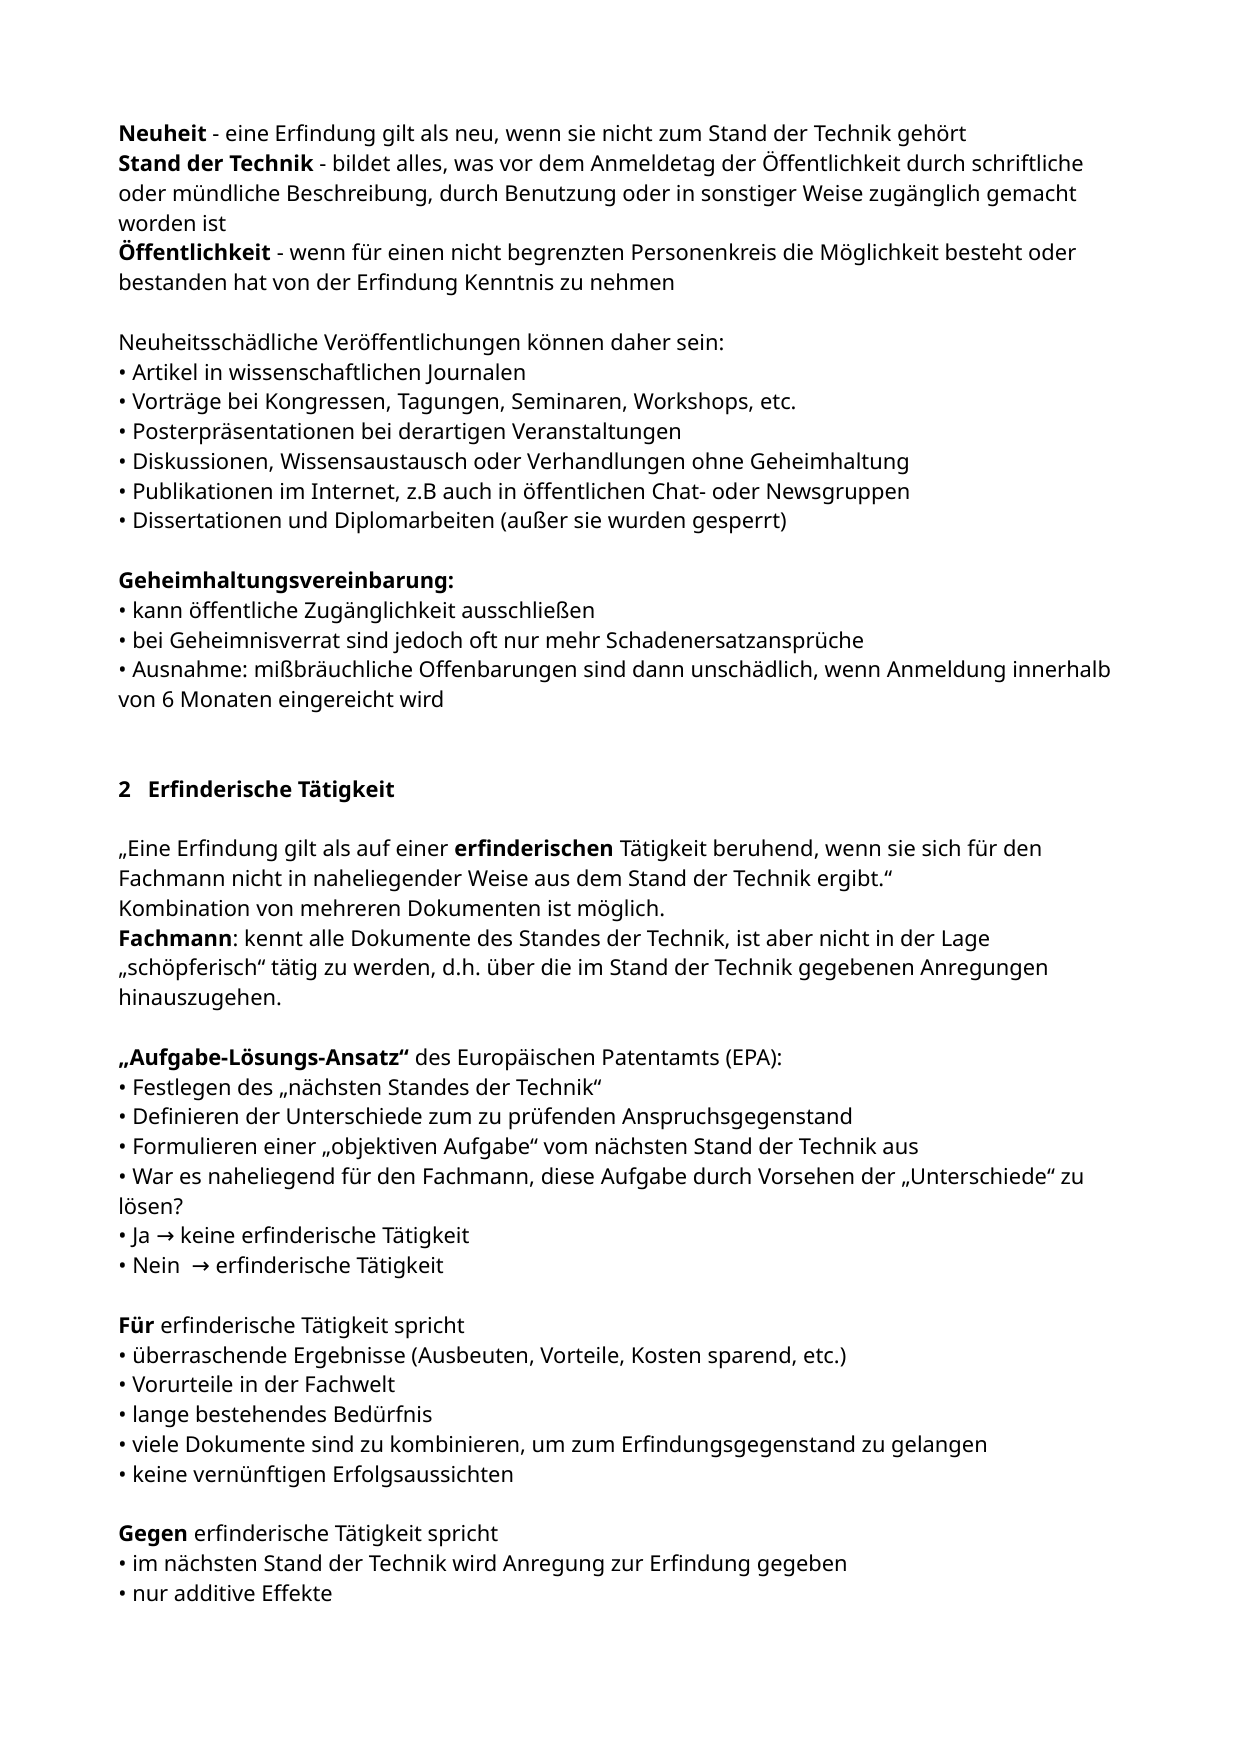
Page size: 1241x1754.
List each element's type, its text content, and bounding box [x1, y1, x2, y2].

text Fachmann: kennt alle Dokumente des Standes der Technik, ist aber nicht in der Lage „schöpferisch“ tätig zu werden, d.h. über die im Stand der Technik gegebenen Anregungen hinauszugehen. [118, 922, 1122, 1012]
text • bei Geheimnisverrat sind jedoch oft nur mehr Schadenersatzansprüche [118, 624, 1122, 654]
text • Formulieren einer „objektiven Aufgabe“ vom nächsten Stand der Technik aus [118, 1131, 1122, 1161]
text • Artikel in wissenschaftlichen Journalen [118, 356, 1122, 386]
text 2 Erfinderische Tätigkeit [118, 773, 1122, 803]
text • viele Dokumente sind zu kombinieren, um zum Erfindungsgegenstand zu gelangen [118, 1429, 1122, 1459]
text • War es naheliegend für den Fachmann, diese Aufgabe durch Vorsehen der „Unterschiede“ zu lösen? [118, 1161, 1122, 1220]
text Stand der Technik - bildet alles, was vor dem Anmeldetag der Öffentlichkeit durch schriftliche oder mündliche Beschreibung, durch Benutzung oder in sonstiger Weise zugänglich gemacht worden ist [118, 148, 1122, 237]
text • Posterpräsentationen bei derartigen Veranstaltungen [118, 416, 1122, 446]
text • Vorurteile in der Fachwelt [118, 1369, 1122, 1399]
text Kombination von mehreren Dokumenten ist möglich. [118, 893, 1122, 922]
text • überraschende Ergebnisse (Ausbeuten, Vorteile, Kosten sparend, etc.) [118, 1339, 1122, 1369]
text • Diskussionen, Wissensaustausch oder Verhandlungen ohne Geheimhaltung [118, 446, 1122, 476]
text • Festlegen des „nächsten Standes der Technik“ [118, 1071, 1122, 1101]
text Gegen erfinderische Tätigkeit spricht [118, 1518, 1122, 1548]
text Neuheitsschädliche Veröffentlichungen können daher sein: [118, 327, 1122, 356]
text • nur additive Effekte [118, 1578, 1122, 1608]
text Öffentlichkeit - wenn für einen nicht begrenzten Personenkreis die Möglichkeit besteht oder bestanden hat von der Erfindung Kenntnis zu nehmen [118, 237, 1122, 297]
text • Ja → keine erfinderische Tätigkeit [118, 1220, 1122, 1250]
text • Ausnahme: mißbräuchliche Offenbarungen sind dann unschädlich, wenn Anmeldung innerhalb von 6 Monaten eingereicht wird [118, 654, 1122, 714]
text • Publikationen im Internet, z.B auch in öffentlichen Chat- oder Newsgruppen [118, 476, 1122, 505]
text • Vorträge bei Kongressen, Tagungen, Seminaren, Workshops, etc. [118, 386, 1122, 416]
text • Definieren der Unterschiede zum zu prüfenden Anspruchsgegenstand [118, 1101, 1122, 1131]
text Geheimhaltungsvereinbarung: [118, 565, 1122, 595]
text • kann öffentliche Zugänglichkeit ausschließen [118, 595, 1122, 624]
text • im nächsten Stand der Technik wird Anregung zur Erfindung gegeben [118, 1548, 1122, 1578]
text • Dissertationen und Diplomarbeiten (außer sie wurden gesperrt) [118, 505, 1122, 535]
text • Nein → erfinderische Tätigkeit [118, 1250, 1122, 1280]
text „Eine Erfindung gilt als auf einer erfinderischen Tätigkeit beruhend, wenn sie sich für den Fachmann nicht in naheliegender Weise aus dem Stand der Technik ergibt.“ [118, 833, 1122, 893]
text „Aufgabe-Lösungs-Ansatz“ des Europäischen Patentamts (EPA): [118, 1042, 1122, 1071]
text • keine vernünftigen Erfolgsaussichten [118, 1459, 1122, 1488]
text Neuheit - eine Erfindung gilt als neu, wenn sie nicht zum Stand der Technik gehört [118, 118, 1122, 148]
text Für erfinderische Tätigkeit spricht [118, 1310, 1122, 1339]
text • lange bestehendes Bedürfnis [118, 1399, 1122, 1429]
